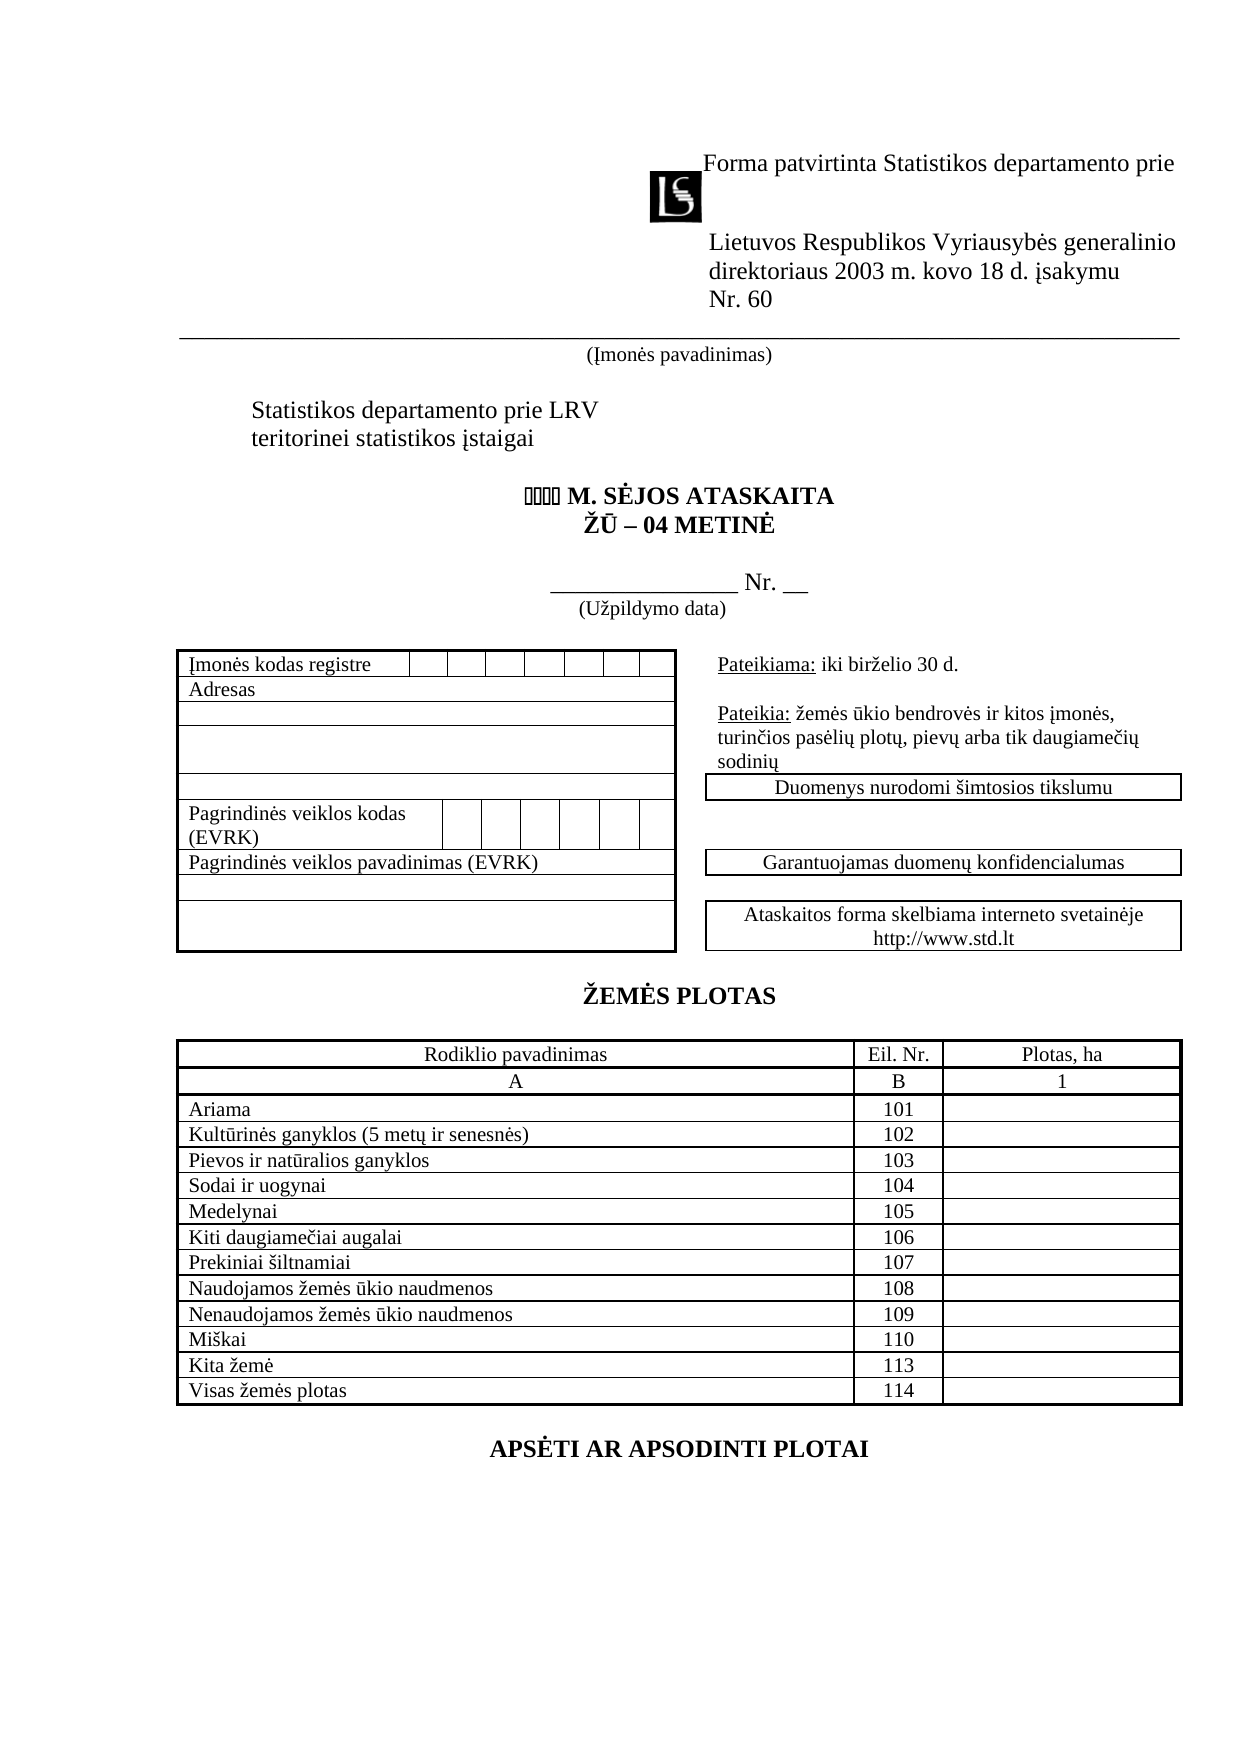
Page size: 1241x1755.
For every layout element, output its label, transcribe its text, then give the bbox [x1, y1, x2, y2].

table_cell [706, 876, 1181, 900]
table_cell 108 [855, 1276, 942, 1300]
table_header Plotas, ha [944, 1042, 1179, 1066]
text (Įmonės pavadinimas) [177, 342, 1181, 366]
table_cell Adresas [179, 677, 674, 701]
table_cell Miškai [179, 1327, 853, 1351]
table_cell 109 [855, 1302, 942, 1326]
table_cell [944, 1302, 1179, 1326]
table_cell Kita žemė [179, 1353, 853, 1377]
text ŽEMĖS PLOTAS [177, 981, 1181, 1010]
table_cell [944, 1225, 1179, 1249]
table_cell [706, 801, 1181, 849]
text  m. sėjos ataskaita [177, 481, 1181, 510]
table_cell Naudojamos žemės ūkio naudmenos [179, 1276, 853, 1300]
table_cell [677, 900, 705, 949]
table_cell [179, 702, 674, 725]
text APSĖTI AR APSODINTI PLOTAI [177, 1434, 1181, 1463]
table_cell [677, 849, 705, 874]
table_cell [944, 1276, 1179, 1300]
table_cell [944, 1199, 1179, 1223]
table_header Rodiklio pavadinimas [179, 1042, 853, 1066]
table_cell Medelynai [179, 1199, 853, 1223]
table_header [486, 652, 524, 676]
table_cell Ariama [179, 1096, 853, 1121]
table_cell [944, 1122, 1179, 1146]
table_header Eil. Nr. [855, 1042, 942, 1066]
table_cell 110 [855, 1327, 942, 1351]
table_header [525, 652, 564, 676]
table_cell [944, 1173, 1179, 1197]
table_header [640, 652, 674, 676]
table_cell [944, 1148, 1179, 1172]
table_cell Duomenys nurodomi šimtosios tikslumu [707, 775, 1180, 799]
table_cell [640, 800, 674, 849]
table_cell Nenaudojamos žemės ūkio naudmenos [179, 1302, 853, 1326]
table_cell 101 [855, 1096, 942, 1121]
table_cell Visas žemės plotas [179, 1378, 853, 1402]
table_cell [677, 773, 705, 799]
table_header [410, 652, 447, 676]
text Lietuvos Respublikos Vyriausybės generalinio [177, 227, 1181, 256]
text ŽŪ – 04 metinė [177, 510, 1181, 538]
table_cell [677, 874, 706, 900]
table_cell Prekiniai šiltnamiai [179, 1250, 853, 1274]
table_header Pateikiama: iki birželio 30 d. [706, 649, 1181, 676]
text _______________ Nr. __ [177, 567, 1181, 596]
table_cell [677, 701, 706, 725]
table_cell [677, 799, 706, 849]
table_cell 105 [855, 1199, 942, 1223]
table_cell [944, 1096, 1179, 1121]
text Statistikos departamento prie LRV [177, 395, 1181, 423]
table_cell 107 [855, 1250, 942, 1274]
table_cell Pagrindinės veiklos kodas (EVRK) [179, 800, 442, 849]
table_cell 1 [944, 1069, 1179, 1093]
table_cell [521, 800, 559, 849]
table_cell Pateikia: žemės ūkio bendrovės ir kitos įmonės, turinčios pasėlių plotų, pievų arba tik daugiamečių sodinių [706, 701, 1181, 773]
table_cell [677, 676, 706, 701]
table_cell B [855, 1069, 942, 1093]
table_cell [944, 1250, 1179, 1274]
table_cell [944, 1327, 1179, 1351]
table_header [448, 652, 485, 676]
table_cell 113 [855, 1353, 942, 1377]
table_cell [179, 774, 674, 799]
table_cell [179, 901, 674, 949]
table_cell Kultūrinės ganyklos (5 metų ir senesnės) [179, 1122, 853, 1146]
table_cell Garantuojamas duomenų konfidencialumas [707, 850, 1180, 874]
table_cell Sodai ir uogynai [179, 1173, 853, 1197]
table_cell [482, 800, 520, 849]
text ________________________________________________________________________________ [177, 313, 1181, 342]
table_cell 106 [855, 1225, 942, 1249]
table_cell [706, 676, 1181, 701]
text teritorinei statistikos įstaigai [177, 423, 1181, 452]
table_cell [600, 800, 639, 849]
text direktoriaus 2003 m. kovo 18 d. įsakymu [177, 256, 1181, 284]
table_header [565, 652, 603, 676]
table_cell Ataskaitos forma skelbiama interneto svetainėje http://www.std.lt [707, 902, 1180, 949]
table_cell [944, 1353, 1179, 1377]
table_cell 103 [855, 1148, 942, 1172]
table_cell 114 [855, 1378, 942, 1402]
table_cell Kiti daugiamečiai augalai [179, 1225, 853, 1249]
table_cell [179, 875, 674, 900]
table_cell A [179, 1069, 853, 1093]
table_header [677, 649, 706, 676]
table_cell [443, 800, 481, 849]
table_header [604, 652, 639, 676]
table_cell Pagrindinės veiklos pavadinimas (EVRK) [179, 850, 674, 874]
text Nr. 60 [177, 284, 1181, 313]
text Forma patvirtinta Statistikos departamento prie [177, 148, 1181, 227]
table_cell [677, 725, 706, 773]
table_header Įmonės kodas registre [179, 652, 409, 676]
table_cell [944, 1378, 1179, 1402]
table_cell 104 [855, 1173, 942, 1197]
table_cell [179, 726, 674, 773]
table_cell [560, 800, 599, 849]
table_cell Pievos ir natūralios ganyklos [179, 1148, 853, 1172]
table_cell 102 [855, 1122, 942, 1146]
text (Užpildymo data) [177, 596, 1181, 620]
